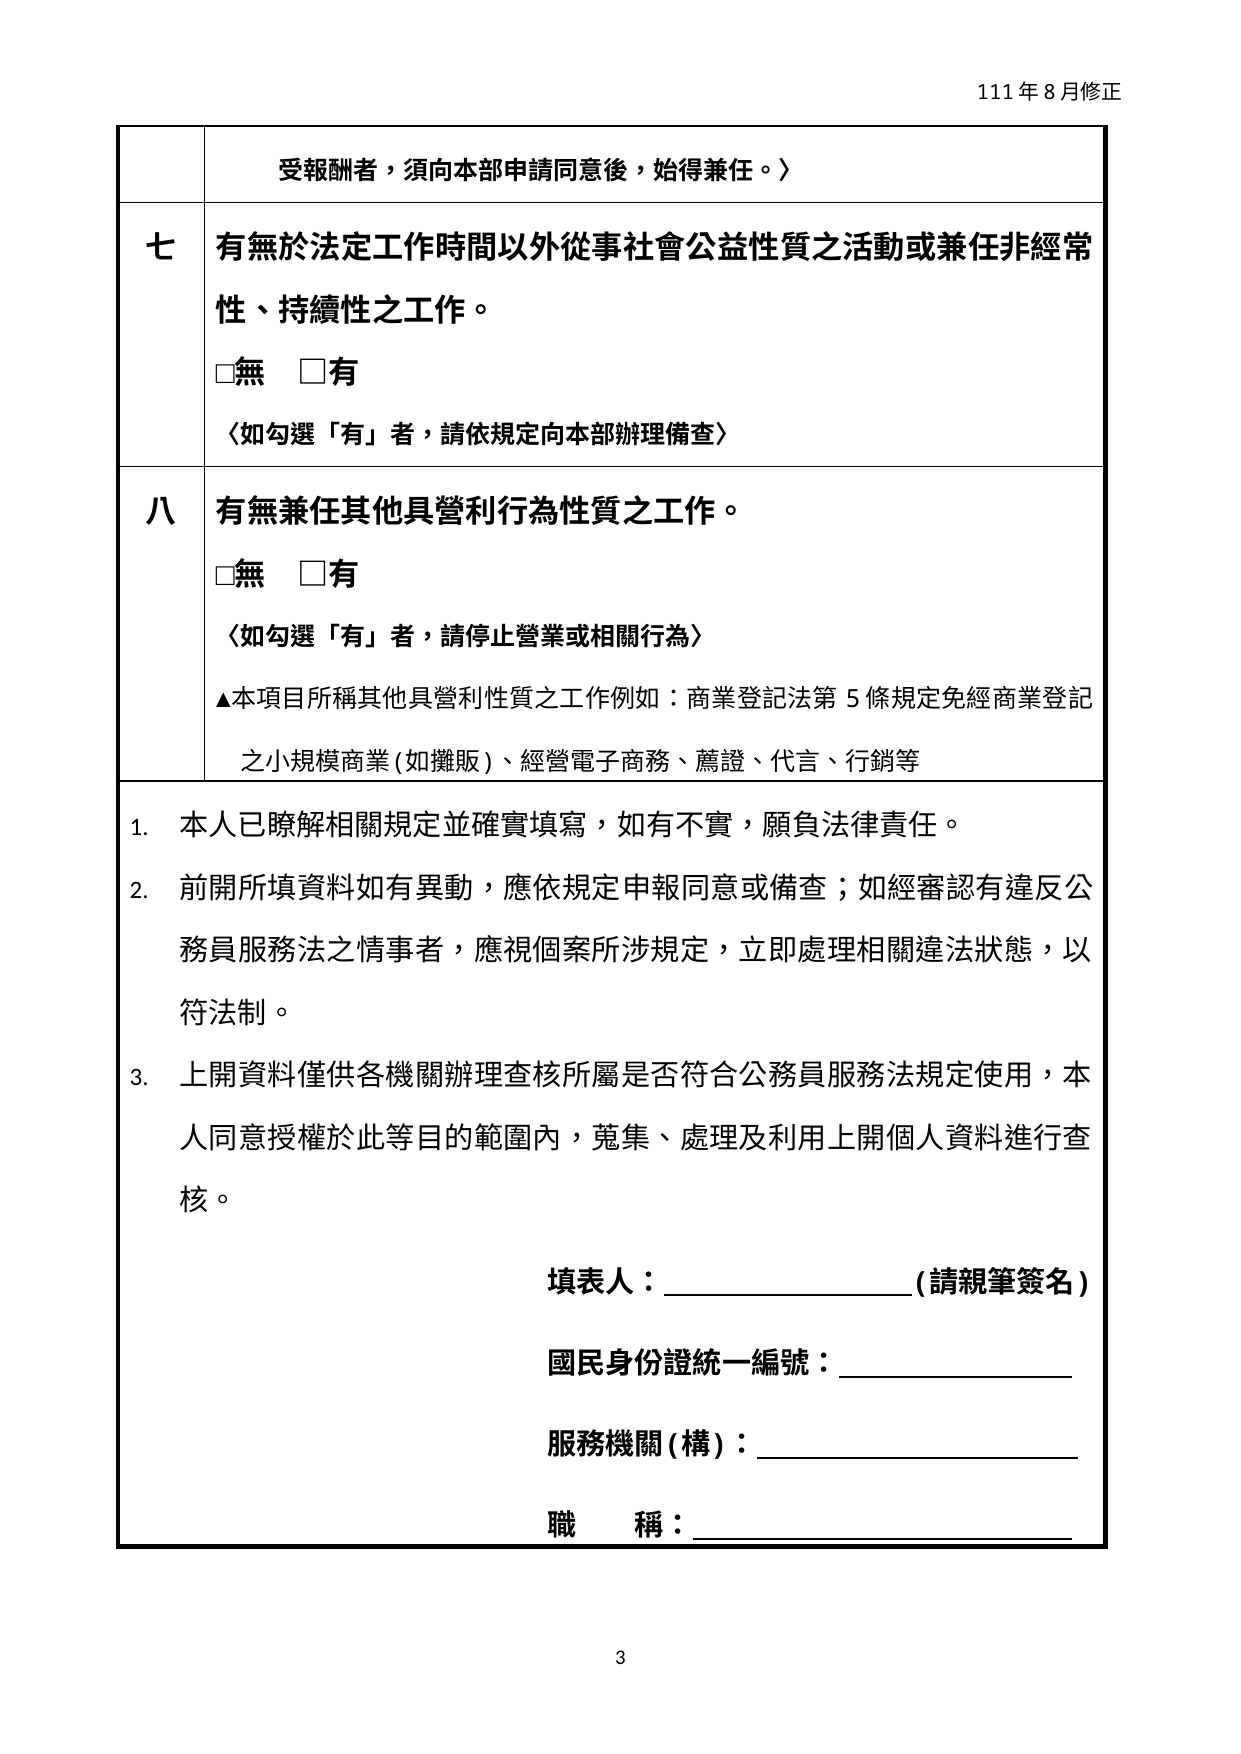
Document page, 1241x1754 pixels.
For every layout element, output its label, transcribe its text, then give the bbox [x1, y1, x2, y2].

table_cell 七 [120, 203, 204, 466]
table_cell 有無於法定工作時間以外從事社會公益性質之活動或兼任非經常性、持續性之工作。 □無 □有 〈如勾選「有」者，請依規定向本部辦理備查〉 [205, 203, 1103, 466]
table_cell 本人已瞭解相關規定並確實填寫，如有不實，願負法律責任。 前開所填資料如有異動，應依規定申報同意或備查；如經審認有違反公務員服務法之情事者，應視個案所涉規定，立即處理相關違法狀態，以符法制。 上開資料僅供各機關辦理查核所屬是否符合公務員服務法規定使用，本人同意授權於此等目的範圍內，蒐集、處理及利用上開個人資料進行查核。 填表人： (請親筆簽名) 國民身份證統一編號： 服務機關(構)： 職 稱： [120, 782, 1103, 1544]
table_cell 有無兼任其他具營利行為性質之工作。 □無 □有 〈如勾選「有」者，請停止營業或相關行為〉 ▲本項目所稱其他具營利性質之工作例如：商業登記法第5條規定免經商業登記之小規模商業(如攤販)、經營電子商務、薦證、代言、行銷等 [205, 467, 1103, 780]
table_cell [120, 127, 204, 202]
table_cell 八 [120, 467, 204, 780]
table_cell 受報酬者，須向本部申請同意後，始得兼任。〉 [205, 127, 1103, 202]
